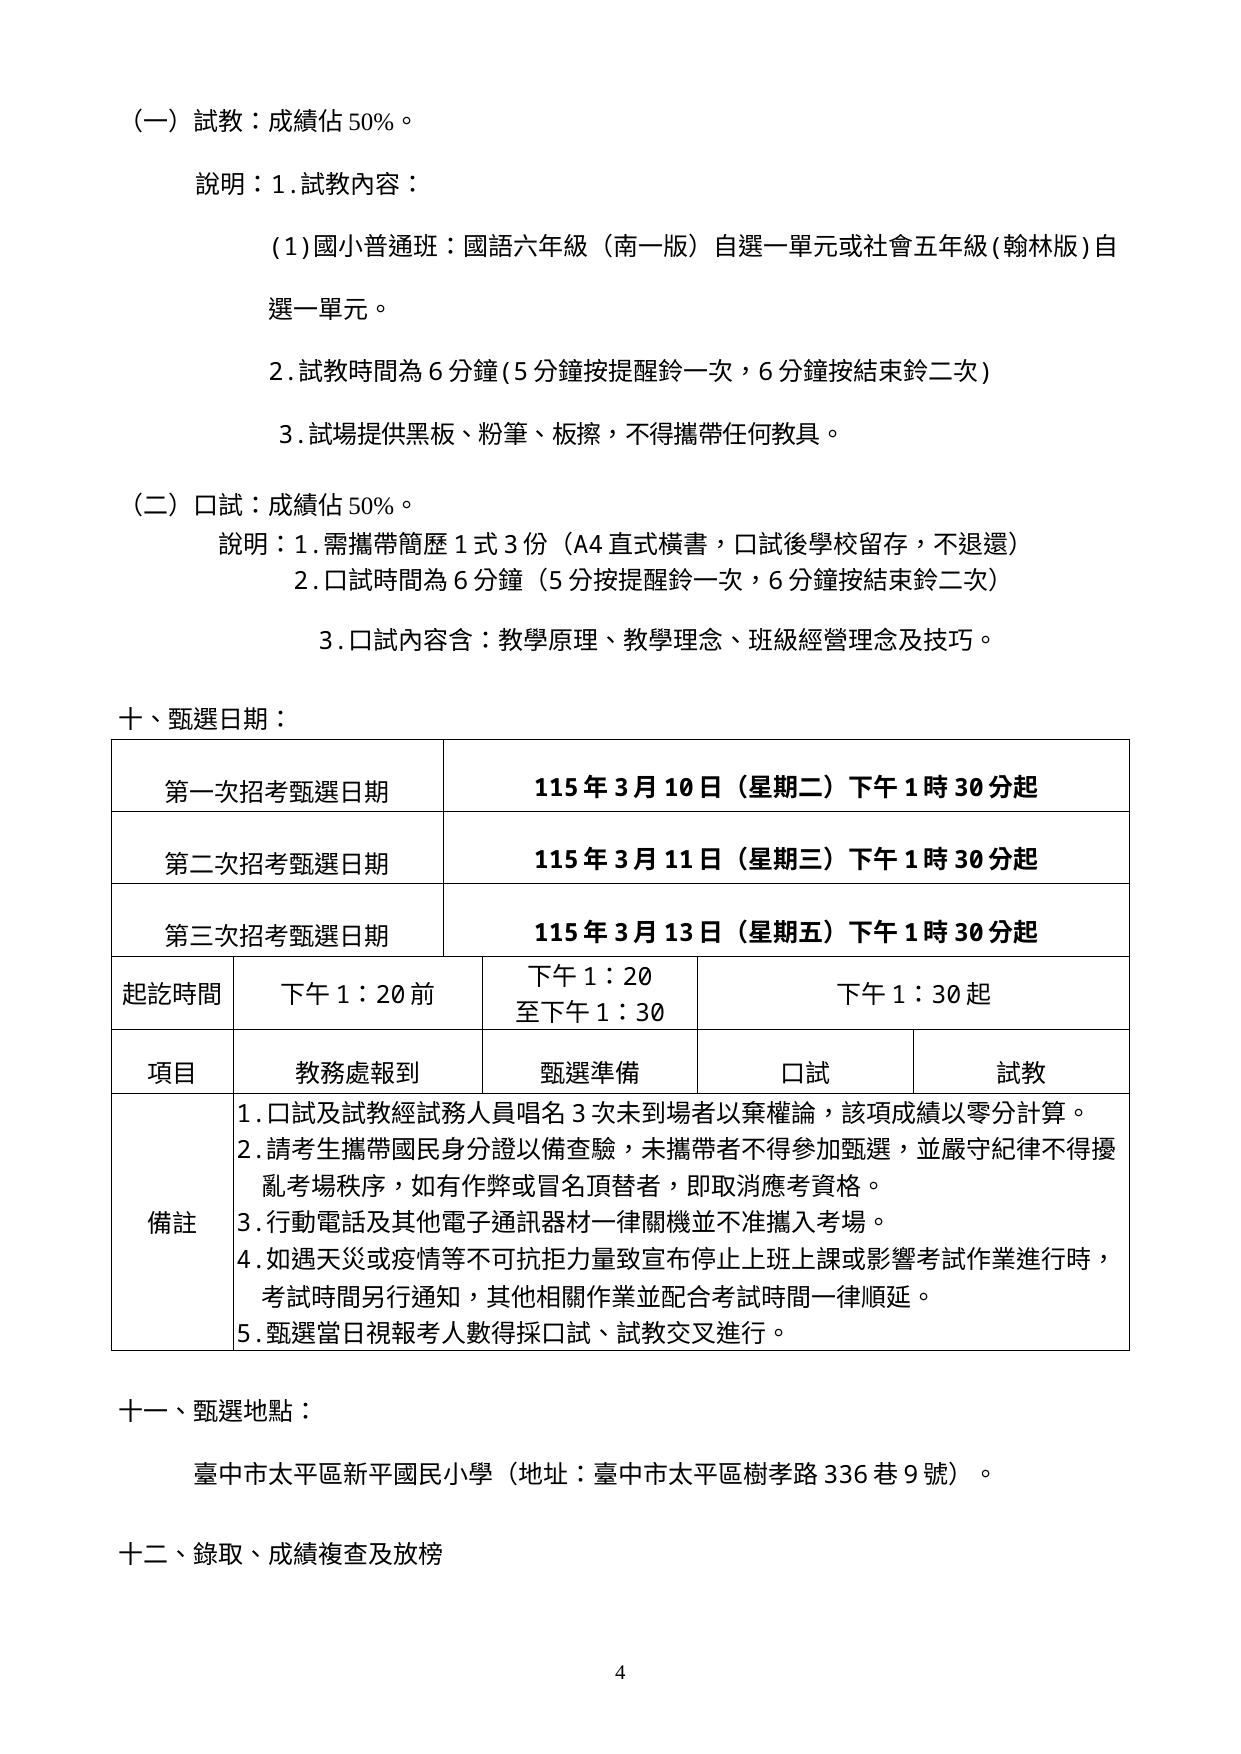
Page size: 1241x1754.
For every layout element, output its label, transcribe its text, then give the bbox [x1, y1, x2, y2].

table_cell 115年3月11日（星期三）下午1時30分起 [444, 812, 1129, 883]
table_cell 項目 [112, 1030, 233, 1093]
table_cell 下午1：20 至下午1：30 [483, 957, 697, 1029]
table_cell 教務處報到 [234, 1030, 482, 1093]
text （二）口試：成績佔50%。 [118, 462, 1122, 524]
text 十二、錄取、成績複查及放榜 [118, 1511, 1122, 1573]
table_cell 1.口試及試教經試務人員唱名3次未到場者以棄權論，該項成績以零分計算。 2.請考生攜帶國民身分證以備查驗，未攜帶者不得參加甄選，並嚴守紀律不得擾亂考場秩序，如有作弊或冒名頂替者，即取消應考資格。 3.行動電話及其他電子通訊器材一律關機並不准攜入考場。 4.如遇天災或疫情等不可抗拒力量致宣布停止上班上課或影響考試作業進行時，考試時間另行通知，其他相關作業並配合考試時間一律順延。 5.甄選當日視報考人數得採口試、試教交叉進行。 [234, 1094, 1129, 1350]
text (1)國小普通班：國語六年級（南一版）自選一單元或社會五年級(翰林版)自選一單元。 [268, 203, 1122, 328]
table_cell 115年3月13日（星期五）下午1時30分起 [444, 884, 1129, 956]
text 3.口試內容含：教學原理、教學理念、班級經營理念及技巧。 [168, 597, 1122, 659]
table_header 第一次招考甄選日期 [112, 740, 443, 811]
table_cell 甄選準備 [483, 1030, 697, 1093]
text 說明：1.需攜帶簡歷1式3份（A4直式橫書，口試後學校留存，不退還） [118, 524, 1122, 560]
table_cell 起訖時間 [112, 957, 233, 1029]
table_cell 試教 [914, 1030, 1129, 1093]
table_cell 口試 [698, 1030, 913, 1093]
table_cell 下午1：30起 [698, 957, 1129, 1029]
text 臺中市太平區新平國民小學（地址：臺中市太平區樹孝路336巷9號）。 [118, 1431, 1122, 1493]
table_cell 備註 [112, 1094, 233, 1350]
text 十、甄選日期： [118, 676, 1122, 739]
text 說明：1.試教內容： [118, 141, 1122, 203]
text （一）試教：成績佔50%。 [118, 78, 1122, 141]
table_cell 第二次招考甄選日期 [112, 812, 443, 883]
table_cell 下午1：20前 [234, 957, 482, 1029]
text 2.口試時間為6分鐘（5分按提醒鈴一次，6分鐘按結束鈴二次） [256, 560, 1122, 597]
text 2.試教時間為6分鐘(5分鐘按提醒鈴一次，6分鐘按結束鈴二次) [118, 328, 1122, 391]
text 十一、甄選地點： [118, 1368, 1122, 1431]
table_header 115年3月10日（星期二）下午1時30分起 [444, 740, 1129, 811]
table_cell 第三次招考甄選日期 [112, 884, 443, 956]
text 3.試場提供黑板、粉筆、板擦，不得攜帶任何教具。 [218, 391, 1122, 453]
